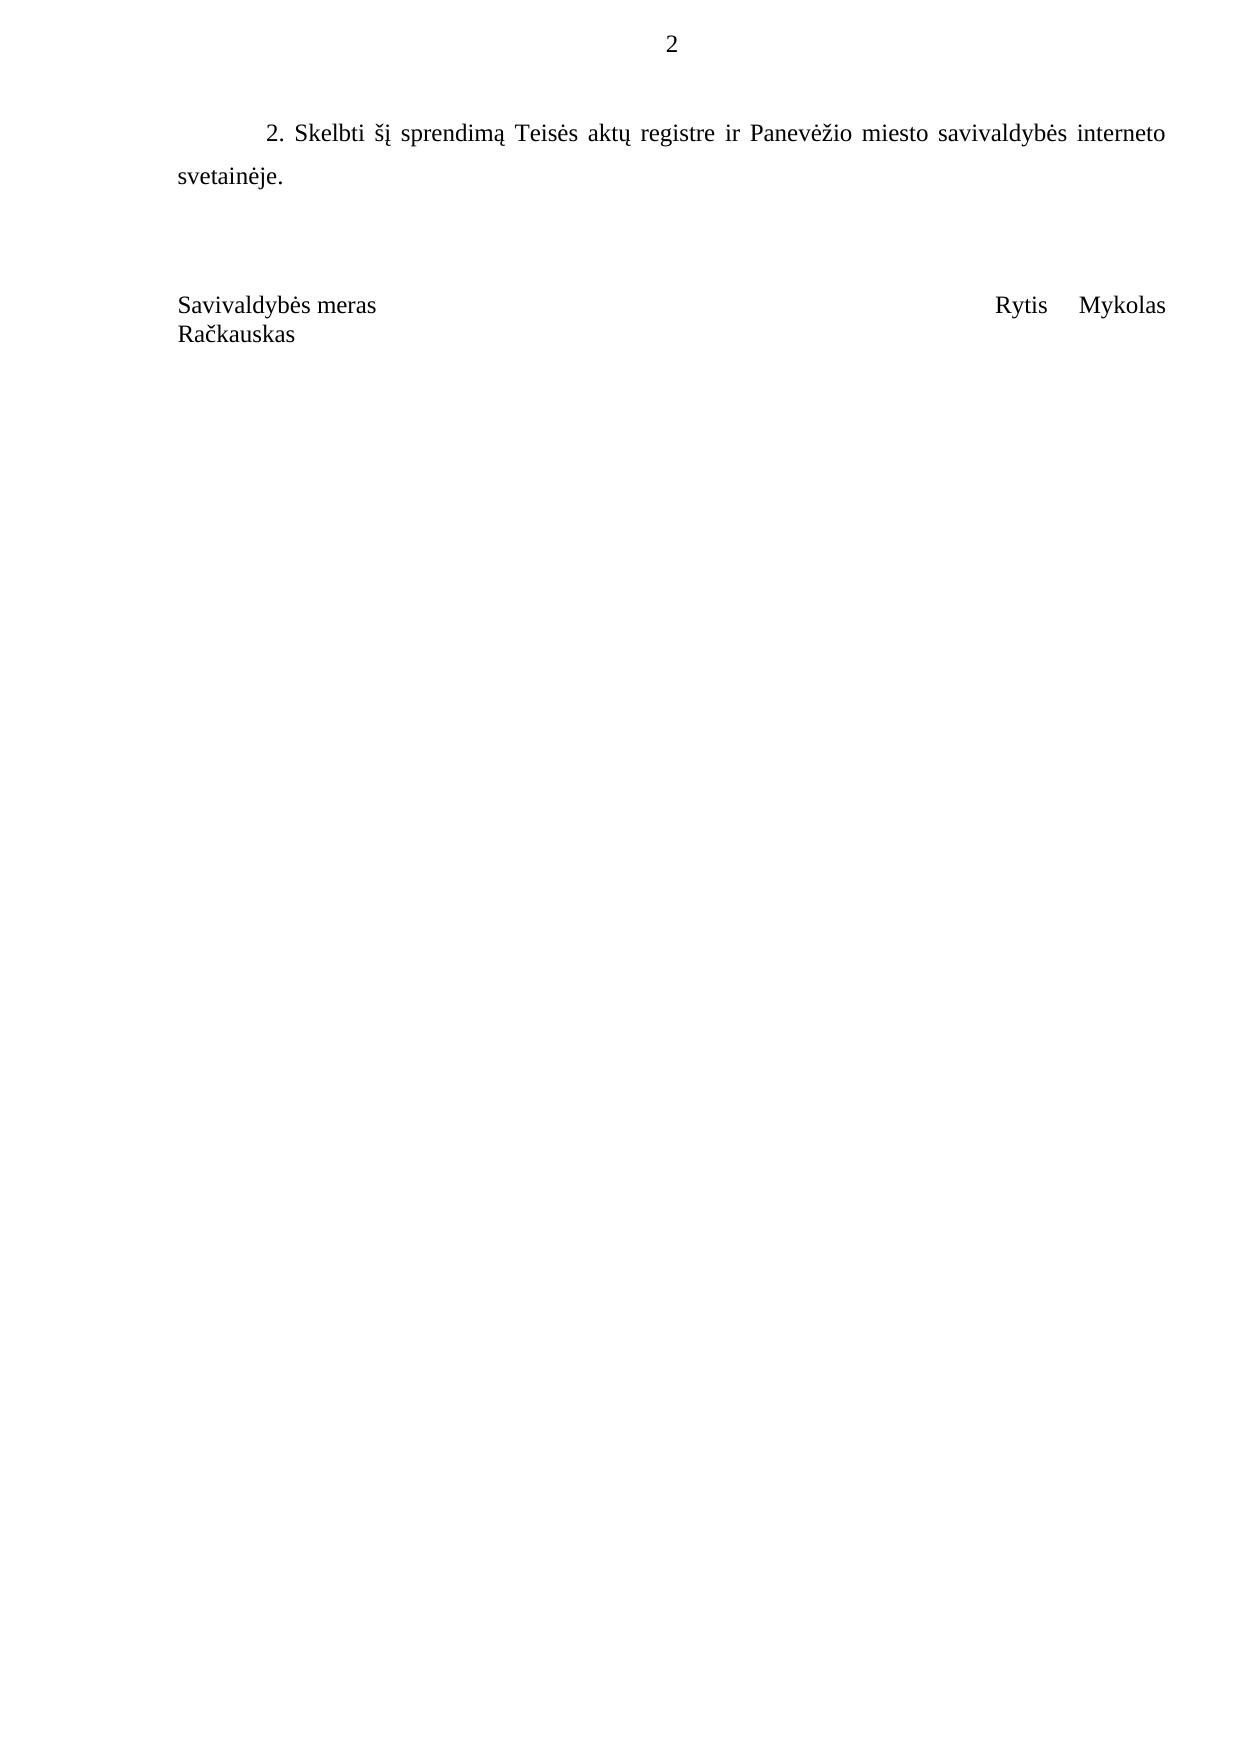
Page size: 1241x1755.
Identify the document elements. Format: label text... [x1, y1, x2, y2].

text 2. Skelbti šį sprendimą Teisės aktų registre ir Panevėžio miesto savivaldybės interneto svetainėje. [177, 118, 1167, 190]
text Savivaldybės meras Rytis Mykolas Račkauskas [177, 291, 1167, 348]
